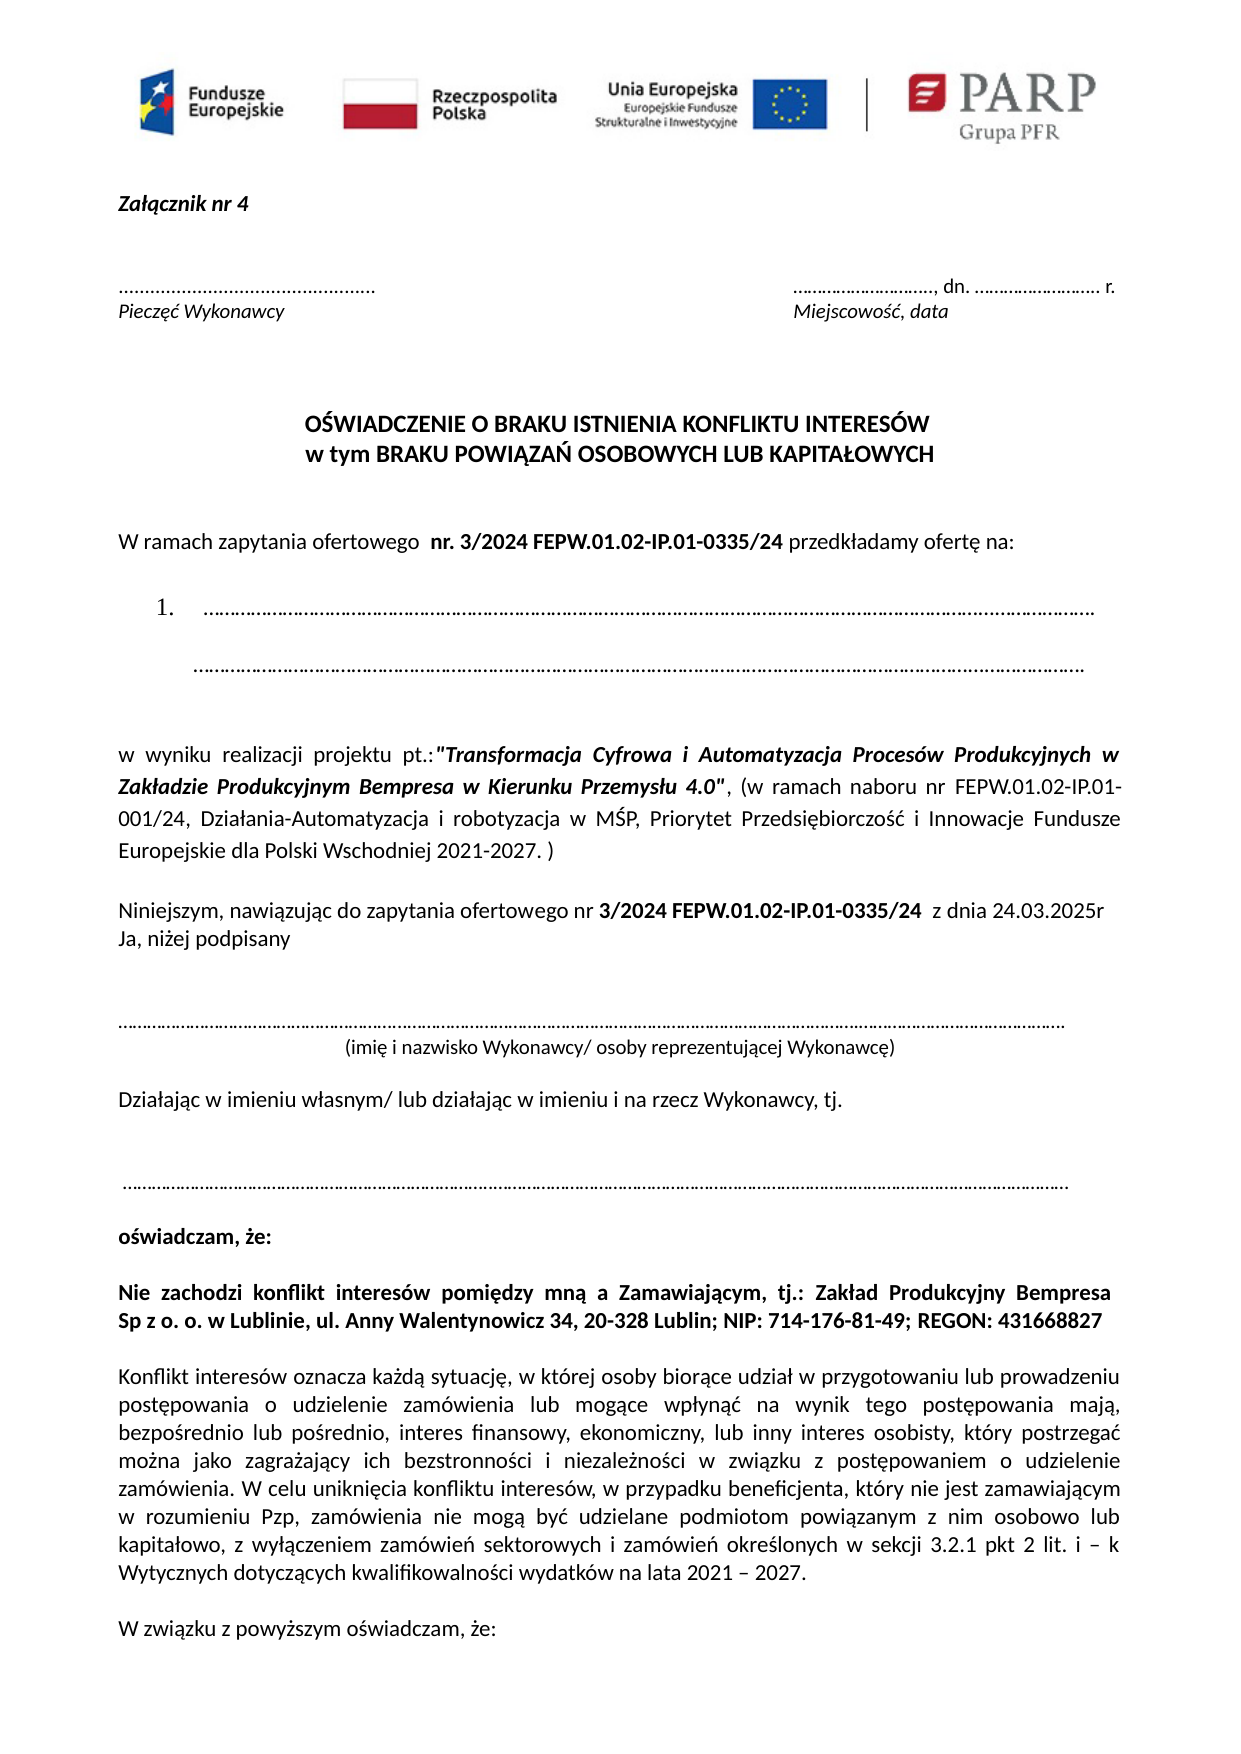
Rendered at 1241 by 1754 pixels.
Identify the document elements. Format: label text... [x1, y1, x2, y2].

text W związku z powyższym oświadczam, że: [118, 1614, 1122, 1643]
text Pieczęć Wykonawcy Miejscowość, data [118, 298, 1122, 324]
text w wyniku realizacji projektu pt.:"Transformacja Cyfrowa i Automatyzacja Procesów Produkcyjnych w Zakładzie Produkcyjnym Bempresa w Kierunku Przemysłu 4.0", (w ramach naboru nr FEPW.01.02-IP.01-001/24, Działania-Automatyzacja i robotyzacja w MŚP, Priorytet Przedsiębiorczość i Innowacje Fundusze Europejskie dla Polski Wschodniej 2021-2027. ) [118, 740, 1122, 864]
list …………………………………………………………………………………………………………………………………...………………. [156, 651, 1122, 679]
text ................................................. ……………………….., dn. …………………….. r. [118, 273, 1122, 298]
text Ja, niżej podpisany [118, 924, 1122, 952]
text W ramach zapytania ofertowego nr. 3/2024 FEPW.01.02-IP.01-0335/24 przedkładamy ofertę na: [118, 527, 1122, 555]
list …………………………………………………………………………………………………………………………………...………………. [156, 592, 1122, 622]
text Niniejszym, nawiązując do zapytania ofertowego nr 3/2024 FEPW.01.02-IP.01-0335/24 z dnia 24.03.2025r [118, 896, 1122, 924]
text Załącznik nr 4 [118, 189, 1122, 217]
text (imię i nazwisko Wykonawcy/ osoby reprezentującej Wykonawcę) [118, 1034, 1122, 1059]
text …………………………………………………………………..………………………………………………………………………………………………………… [118, 1169, 1122, 1194]
text Nie zachodzi konflikt interesów pomiędzy mną a Zamawiającym, tj.: Zakład Produkcyjny Bempresa Sp z o. o. w Lublinie, ul. Anny Walentynowicz 34, 20-328 Lublin; NIP: 714-176-81-49; REGON: 431668827 [118, 1278, 1122, 1334]
text Konflikt interesów oznacza każdą sytuację, w której osoby biorące udział w przygotowaniu lub prowadzeniu postępowania o udzielenie zamówienia lub mogące wpłynąć na wynik tego postępowania mają, bezpośrednio lub pośrednio, interes finansowy, ekonomiczny, lub inny interes osobisty, który postrzegać można jako zagrażający ich bezstronności i niezależności w związku z postępowaniem o udzielenie zamówienia. W celu uniknięcia konfliktu interesów, w przypadku beneficjenta, który nie jest zamawiającym w rozumieniu Pzp, zamówienia nie mogą być udzielane podmiotom powiązanym z nim osobowo lub kapitałowo, z wyłączeniem zamówień sektorowych i zamówień określonych w sekcji 3.2.1 pkt 2 lit. i – k Wytycznych dotyczących kwalifikowalności wydatków na lata 2021 – 2027. [118, 1362, 1122, 1587]
text oświadczam, że: [118, 1222, 1122, 1250]
text …………………………………………………...………………………………………………………………………………….……………………………………. [118, 1008, 1122, 1034]
picture [134, 52, 1104, 151]
text OŚWIADCZENIE O BRAKU ISTNIENIA KONFLIKTU INTERESÓW w tym BRAKU POWIĄZAŃ OSOBOWYCH LUB KAPITAŁOWYCH [118, 408, 1122, 469]
text Działając w imieniu własnym/ lub działając w imieniu i na rzecz Wykonawcy, tj. [118, 1085, 1122, 1113]
